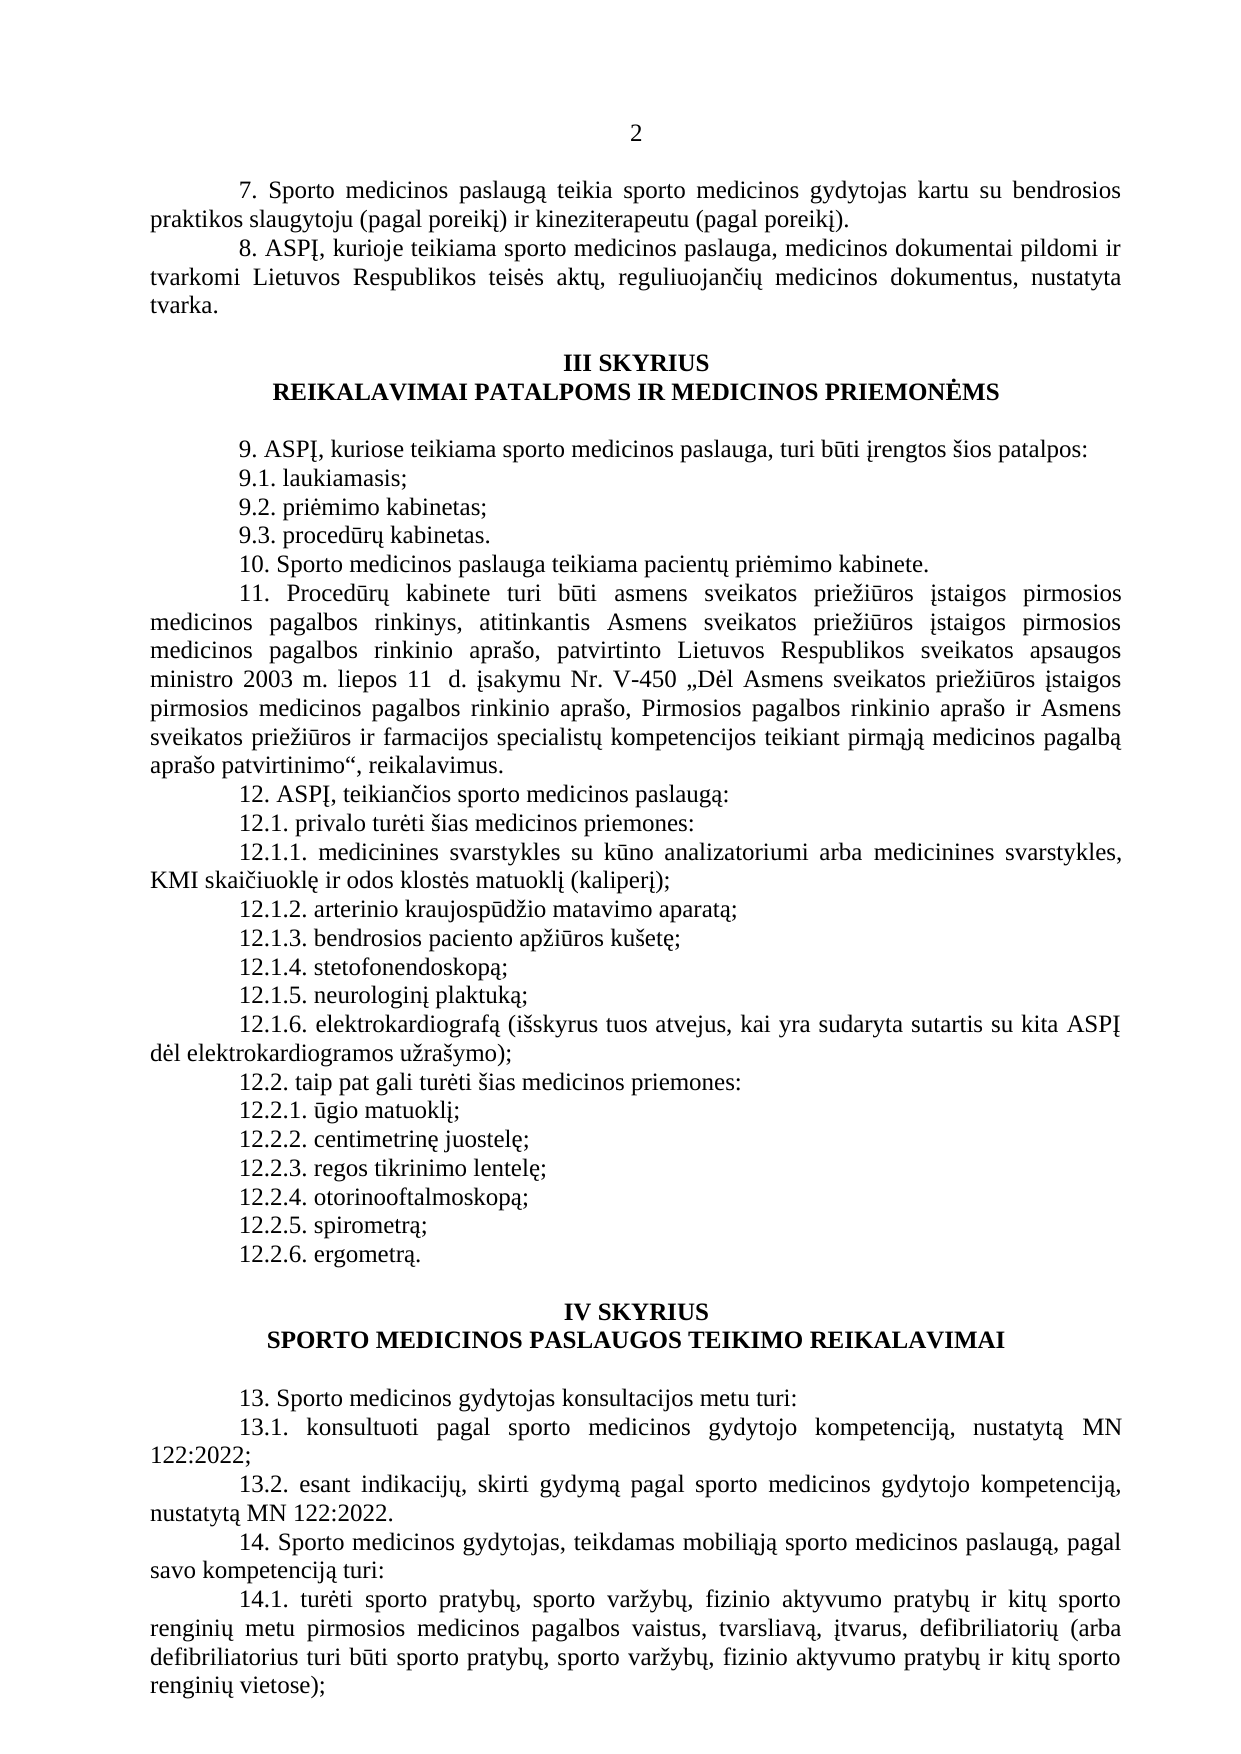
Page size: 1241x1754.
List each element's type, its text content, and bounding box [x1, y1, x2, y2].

text 12.2.1. ūgio matuoklį; [150, 1096, 1122, 1124]
text 9. ASPĮ, kuriose teikiama sporto medicinos paslauga, turi būti įrengtos šios patalpos: [150, 434, 1122, 463]
text IV SKYRIUS [150, 1297, 1122, 1326]
text REIKALAVIMAI PATALPOMS IR MEDICINOS PRIEMONĖMS [150, 377, 1122, 406]
text 11. Procedūrų kabinete turi būti asmens sveikatos priežiūros įstaigos pirmosios medicinos pagalbos rinkinys, atitinkantis Asmens sveikatos priežiūros įstaigos pirmosios medicinos pagalbos rinkinio aprašo, patvirtinto Lietuvos Respublikos sveikatos apsaugos ministro 2003 m. liepos 11 d. įsakymu Nr. V-450 „Dėl Asmens sveikatos priežiūros įstaigos pirmosios medicinos pagalbos rinkinio aprašo, Pirmosios pagalbos rinkinio aprašo ir Asmens sveikatos priežiūros ir farmacijos specialistų kompetencijos teikiant pirmąją medicinos pagalbą aprašo patvirtinimo“, reikalavimus. [150, 578, 1122, 779]
text 12.1.4. stetofonendoskopą; [150, 952, 1122, 981]
text 9.1. laukiamasis; [150, 463, 1122, 492]
text 12.2.4. otorinooftalmoskopą; [150, 1182, 1122, 1211]
text 10. Sporto medicinos paslauga teikiama pacientų priėmimo kabinete. [150, 549, 1122, 578]
text 12.2.5. spirometrą; [150, 1211, 1122, 1239]
text III SKYRIUS [150, 348, 1122, 377]
text 9.2. priėmimo kabinetas; [150, 492, 1122, 521]
text 7. Sporto medicinos paslaugą teikia sporto medicinos gydytojas kartu su bendrosios praktikos slaugytoju (pagal poreikį) ir kineziterapeutu (pagal poreikį). [150, 176, 1122, 233]
text 13. Sporto medicinos gydytojas konsultacijos metu turi: [150, 1383, 1122, 1412]
text 12.1.3. bendrosios paciento apžiūros kušetę; [150, 923, 1122, 952]
text 12.1.2. arterinio kraujospūdžio matavimo aparatą; [150, 894, 1122, 923]
text 12.1.6. elektrokardiografą (išskyrus tuos atvejus, kai yra sudaryta sutartis su kita ASPĮ dėl elektrokardiogramos užrašymo); [150, 1009, 1122, 1067]
text 12.1.5. neurologinį plaktuką; [150, 981, 1122, 1009]
text SPORTO MEDICINOS PASLAUGOS TEIKIMO REIKALAVIMAI [150, 1326, 1122, 1354]
text 9.3. procedūrų kabinetas. [150, 521, 1122, 549]
text 13.2. esant indikacijų, skirti gydymą pagal sporto medicinos gydytojo kompetenciją, nustatytą MN 122:2022. [150, 1469, 1122, 1527]
text 13.1. konsultuoti pagal sporto medicinos gydytojo kompetenciją, nustatytą MN 122:2022; [150, 1412, 1122, 1469]
text 14.1. turėti sporto pratybų, sporto varžybų, fizinio aktyvumo pratybų ir kitų sporto renginių metu pirmosios medicinos pagalbos vaistus, tvarsliavą, įtvarus, defibriliatorių (arba defibriliatorius turi būti sporto pratybų, sporto varžybų, fizinio aktyvumo pratybų ir kitų sporto renginių vietose); [150, 1584, 1122, 1699]
text 12.2.2. centimetrinę juostelę; [150, 1124, 1122, 1153]
text 12.1.1. medicinines svarstykles su kūno analizatoriumi arba medicinines svarstykles, KMI skaičiuoklę ir odos klostės matuoklį (kaliperį); [150, 837, 1122, 894]
text 14. Sporto medicinos gydytojas, teikdamas mobiliąją sporto medicinos paslaugą, pagal savo kompetenciją turi: [150, 1527, 1122, 1584]
text 8. ASPĮ, kurioje teikiama sporto medicinos paslauga, medicinos dokumentai pildomi ir tvarkomi Lietuvos Respublikos teisės aktų, reguliuojančių medicinos dokumentus, nustatyta tvarka. [150, 233, 1122, 319]
text 12.2. taip pat gali turėti šias medicinos priemones: [150, 1067, 1122, 1096]
text 12.2.3. regos tikrinimo lentelę; [150, 1153, 1122, 1182]
text 12. ASPĮ, teikiančios sporto medicinos paslaugą: [150, 779, 1122, 808]
text 12.2.6. ergometrą. [150, 1239, 1122, 1268]
text 12.1. privalo turėti šias medicinos priemones: [150, 808, 1122, 837]
